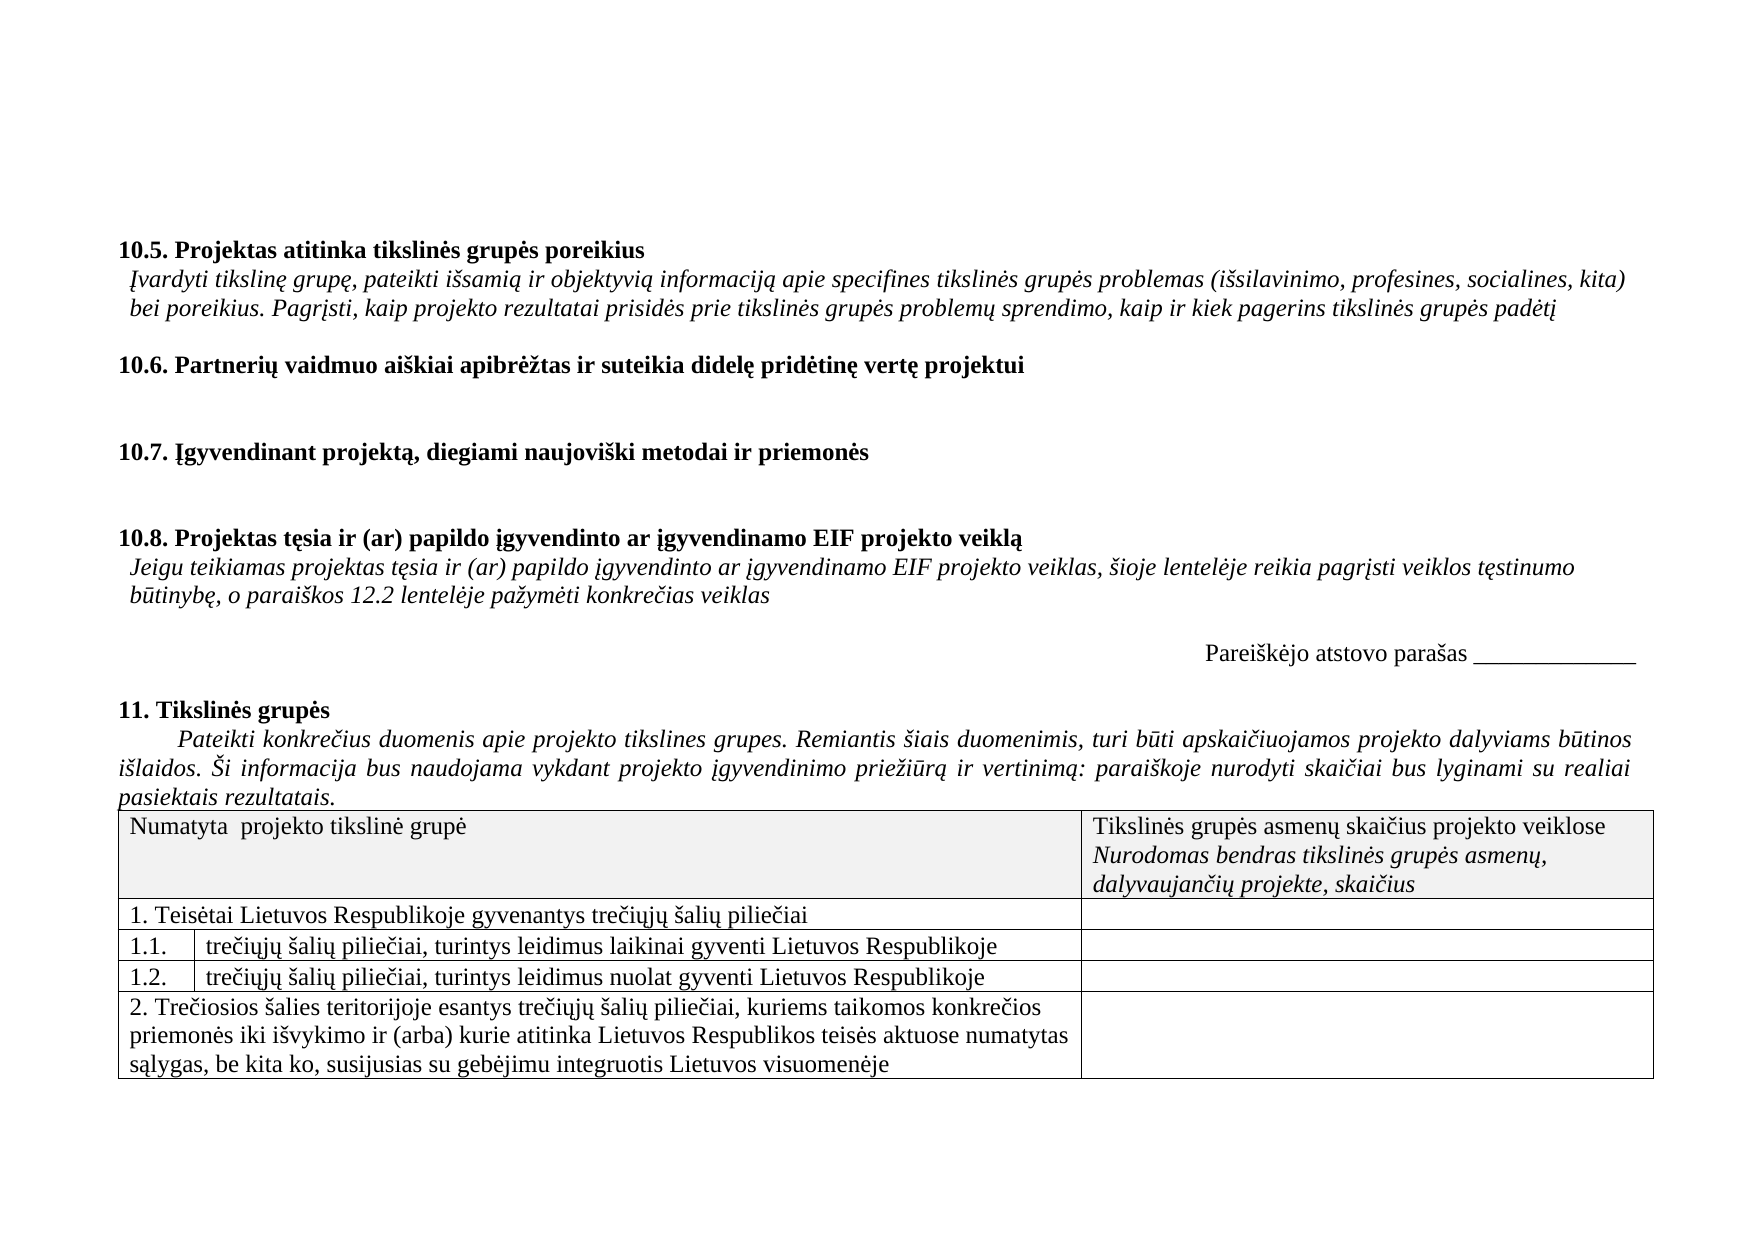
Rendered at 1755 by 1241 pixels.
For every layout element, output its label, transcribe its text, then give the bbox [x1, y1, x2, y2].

table_cell [1082, 992, 1653, 1078]
table_cell trečiųjų šalių piliečiai, turintys leidimus nuolat gyventi Lietuvos Respublikoje [195, 961, 1081, 991]
table_header Jeigu teikiamas projektas tęsia ir (ar) papildo įgyvendinto ar įgyvendinamo EIF projekto veiklas, šioje lentelėje reikia pagrįsti veiklos tęstinumo būtinybę, o paraiškos 12.2 lentelėje pažymėti konkrečias veiklas [118, 552, 1653, 609]
table_header Tikslinės grupės asmenų skaičius projekto veiklose Nurodomas bendras tikslinės grupės asmenų, dalyvaujančių projekte, skaičius [1082, 811, 1653, 898]
text Pareiškėjo atstovo parašas _____________ [118, 638, 1636, 667]
table_cell trečiųjų šalių piliečiai, turintys leidimus laikinai gyventi Lietuvos Respublikoje [195, 930, 1081, 960]
table_header Numatyta projekto tikslinė grupė [119, 811, 1081, 898]
table_cell 1. Teisėtai Lietuvos Respublikoje gyvenantys trečiųjų šalių piliečiai [119, 899, 1081, 929]
text 10.5. Projektas atitinka tikslinės grupės poreikius [118, 235, 1636, 264]
text 10.6. Partnerių vaidmuo aiškiai apibrėžtas ir suteikia didelę pridėtinę vertę projektui [118, 350, 1636, 379]
table_cell 1.2. [119, 961, 194, 991]
table_header [118, 379, 1653, 408]
table_cell [1082, 930, 1653, 960]
table_cell 1.1. [119, 930, 194, 960]
table_header Įvardyti tikslinę grupę, pateikti išsamią ir objektyvią informaciją apie specifines tikslinės grupės problemas (išsilavinimo, profesines, socialines, kita) bei poreikius. Pagrįsti, kaip projekto rezultatai prisidės prie tikslinės grupės problemų sprendimo, kaip ir kiek pagerins tikslinės grupės padėtį [118, 264, 1653, 322]
text Pateikti konkrečius duomenis apie projekto tikslines grupes. Remiantis šiais duomenimis, turi būti apskaičiuojamos projekto dalyviams būtinos išlaidos. Ši informacija bus naudojama vykdant projekto įgyvendinimo priežiūrą ir vertinimą: paraiškoje nurodyti skaičiai bus lyginami su realiai pasiektais rezultatais. [118, 724, 1636, 810]
table_cell 2. Trečiosios šalies teritorijoje esantys trečiųjų šalių piliečiai, kuriems taikomos konkrečios priemonės iki išvykimo ir (arba) kurie atitinka Lietuvos Respublikos teisės aktuose numatytas sąlygas, be kita ko, susijusias su gebėjimu integruotis Lietuvos visuomenėje [119, 992, 1081, 1078]
text 10.7. Įgyvendinant projektą, diegiami naujoviški metodai ir priemonės [118, 437, 1636, 465]
table_cell [1082, 961, 1653, 991]
text 11. Tikslinės grupės [118, 695, 1636, 724]
table_header [118, 465, 1653, 494]
table_cell [1082, 899, 1653, 929]
text 10.8. Projektas tęsia ir (ar) papildo įgyvendinto ar įgyvendinamo EIF projekto veiklą [118, 523, 1636, 552]
